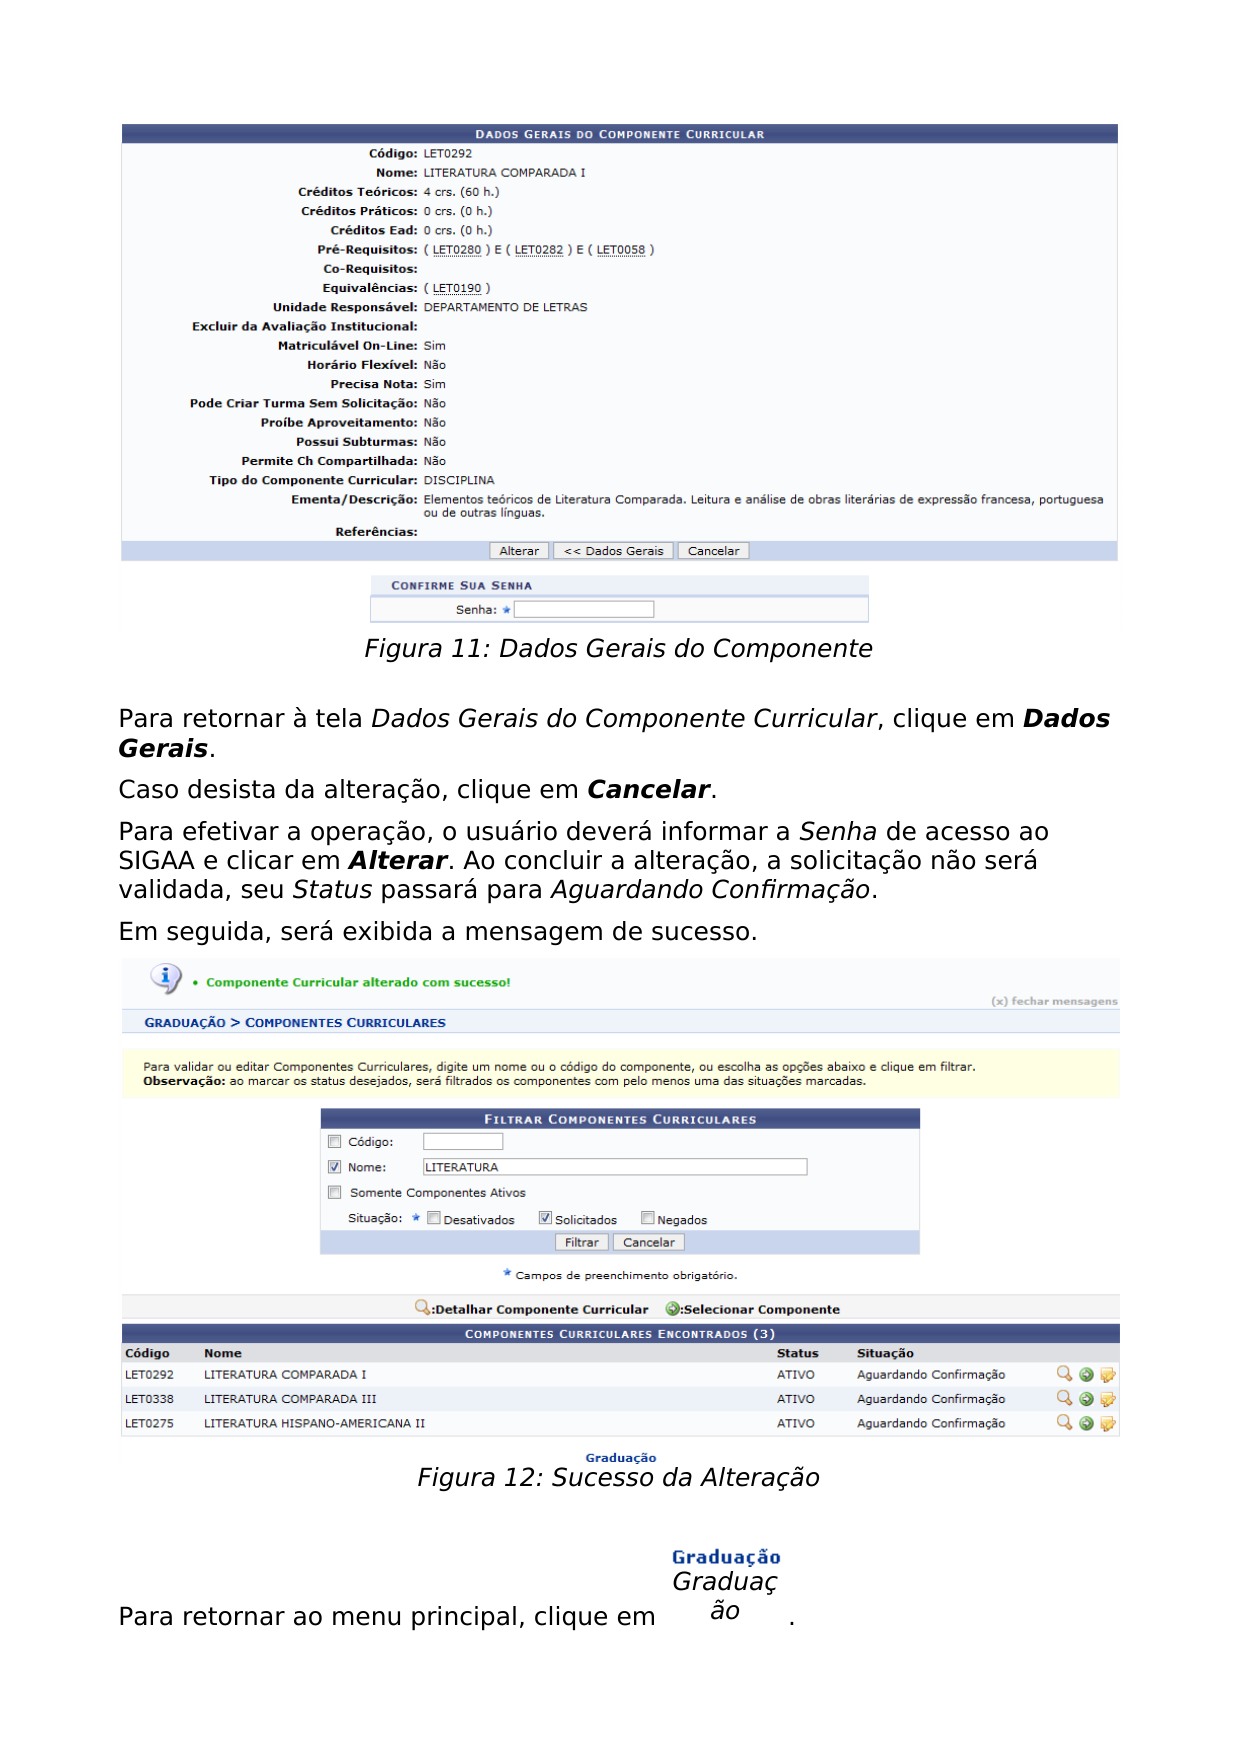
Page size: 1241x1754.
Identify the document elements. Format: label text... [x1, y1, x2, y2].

text Para retornar à tela Dados Gerais do Componente Curricular, clique em Dados Gerais. [118, 704, 1122, 763]
text Em seguida, será exibida a mensagem de sucesso. [118, 917, 1122, 946]
text Para efetivar a operação, o usuário deverá informar a Senha de acesso ao SIGAA e clicar em Alterar. Ao concluir a alteração, a solicitação não será validada, seu Status passará para Aguardando Confirmação. [118, 817, 1122, 904]
text Graduação [664, 1567, 788, 1625]
picture [664, 1546, 788, 1567]
text Caso desista da alteração, clique em Cancelar. [118, 775, 1122, 804]
text Figura 12: Sucesso da Alteração [118, 1464, 1122, 1492]
picture [118, 118, 1123, 634]
picture [118, 958, 1123, 1464]
text Figura 11: Dados Gerais do Componente [118, 634, 1122, 663]
text Para retornar ao menu principal, clique em . [118, 1534, 1122, 1631]
